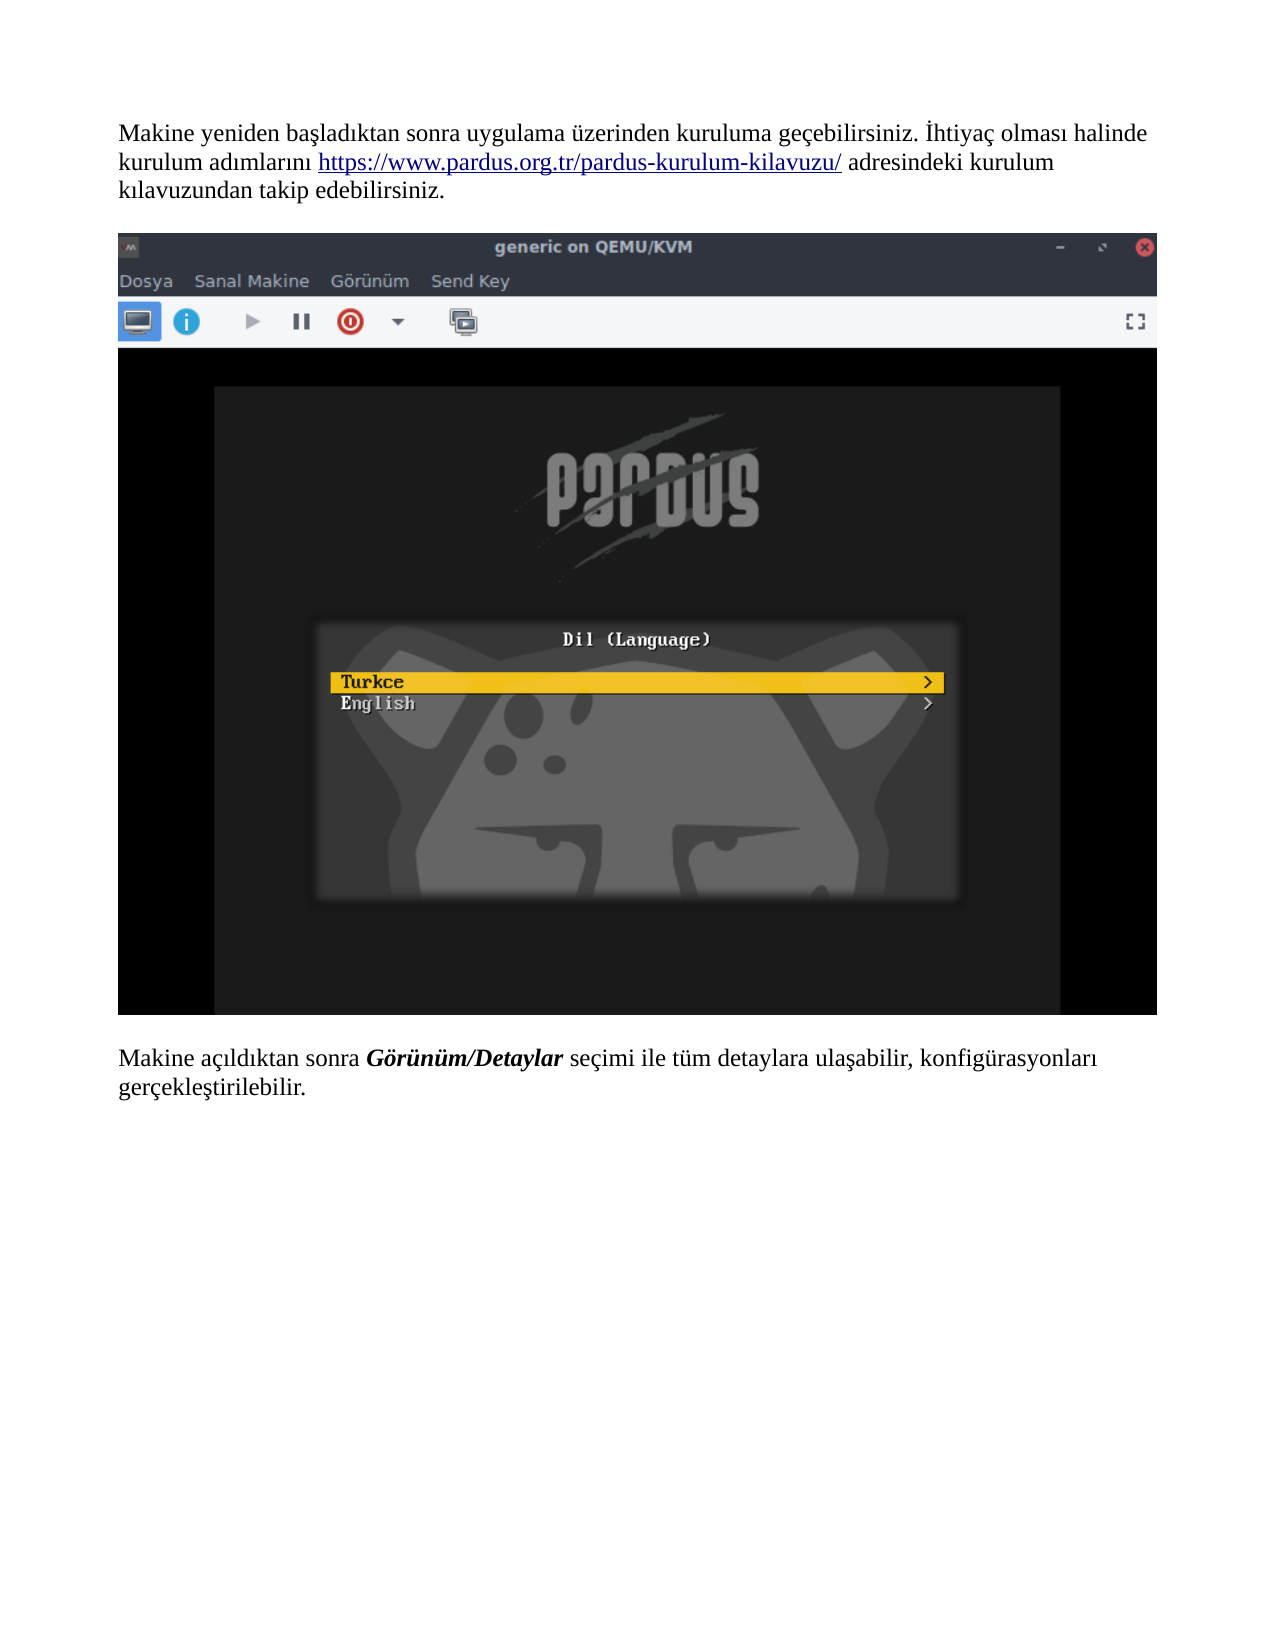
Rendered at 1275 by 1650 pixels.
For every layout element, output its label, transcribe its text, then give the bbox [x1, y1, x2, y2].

text Makine yeniden başladıktan sonra uygulama üzerinden kuruluma geçebilirsiniz. İhtiyaç olması halinde kurulum adımlarını https://www.pardus.org.tr/pardus-kurulum-kilavuzu/ adresindeki kurulum kılavuzundan takip edebilirsiniz. [118, 118, 1157, 204]
picture [118, 233, 1157, 1015]
text Makine açıldıktan sonra Görünüm/Detaylar seçimi ile tüm detaylara ulaşabilir, konfigürasyonları gerçekleştirilebilir. [118, 1043, 1157, 1100]
